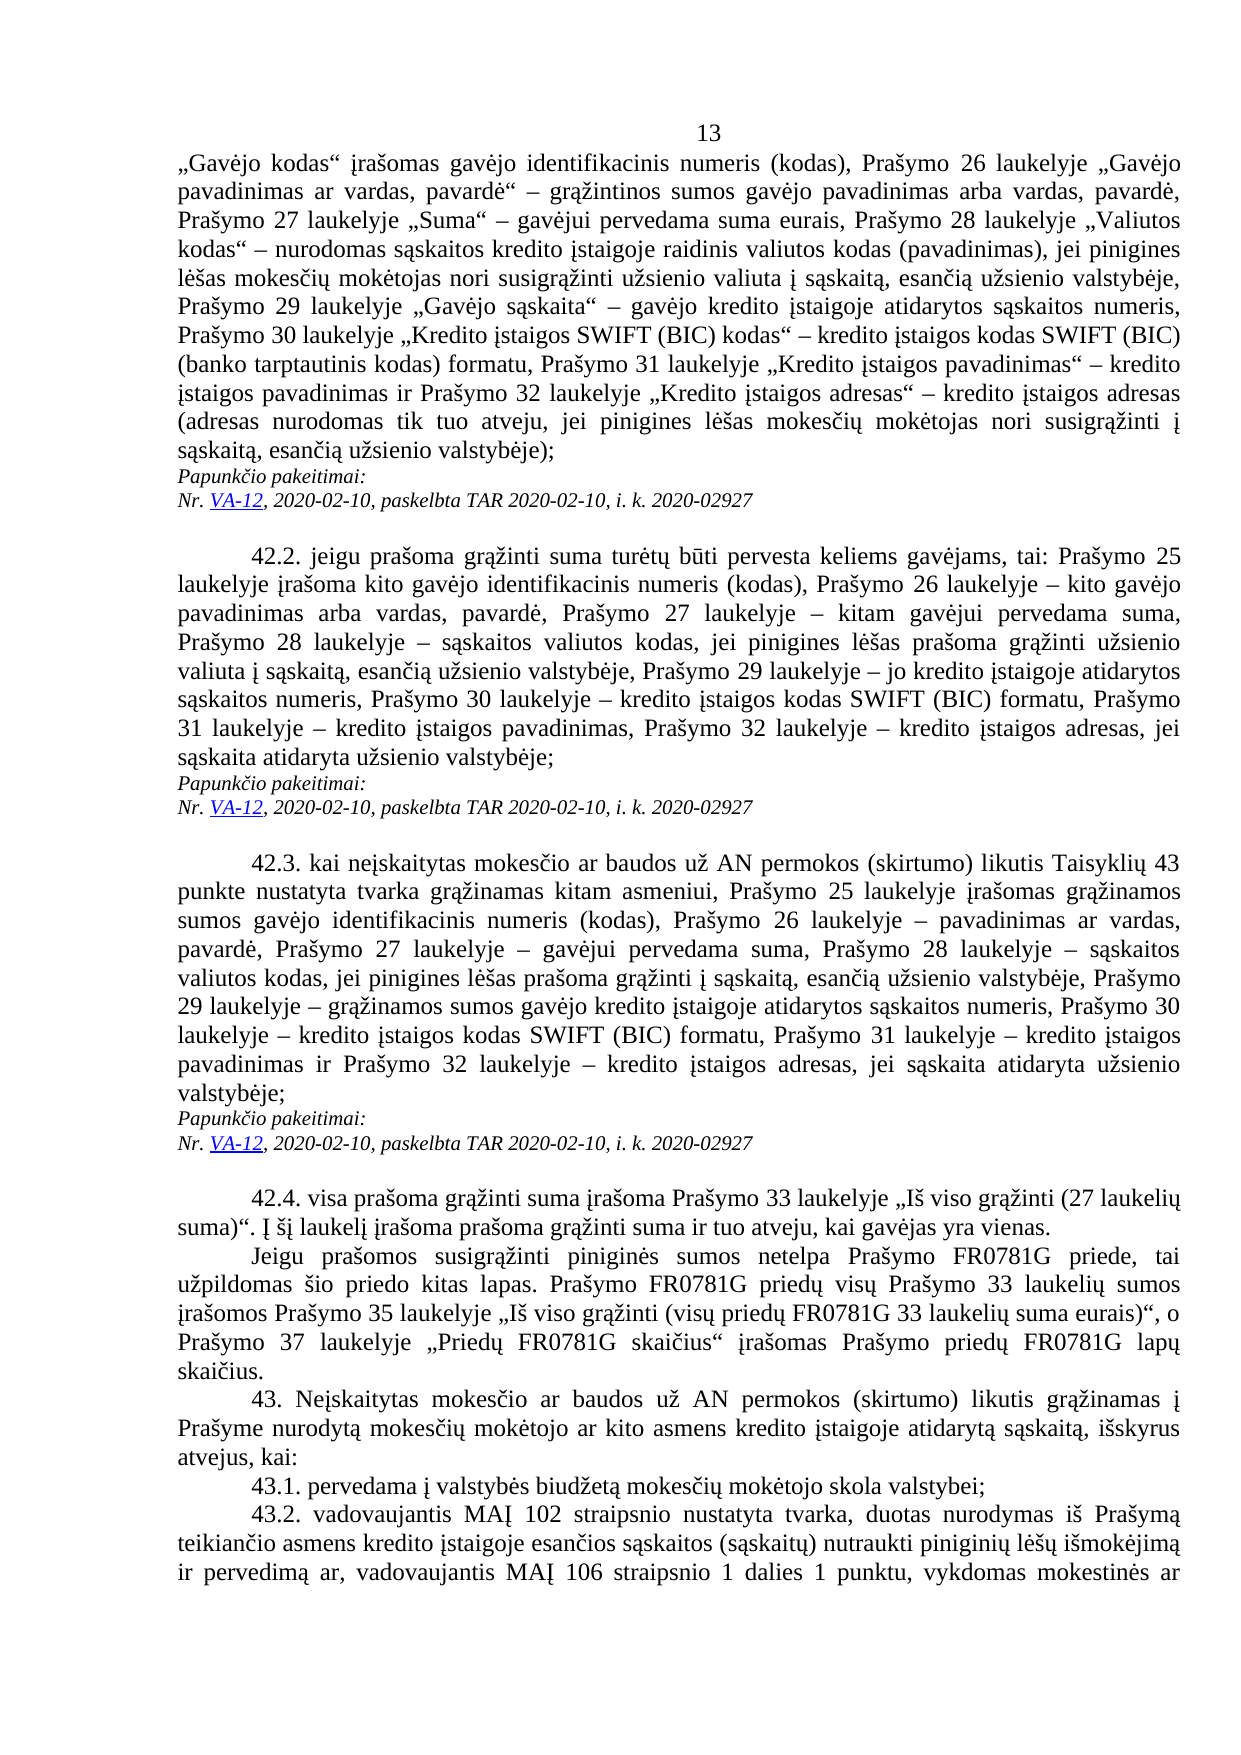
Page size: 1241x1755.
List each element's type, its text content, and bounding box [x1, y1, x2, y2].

text Nr. VA-12, 2020-02-10, paskelbta TAR 2020-02-10, i. k. 2020-02927 [177, 1130, 1181, 1154]
text 43.2. vadovaujantis MAĮ 102 straipsnio nustatyta tvarka, duotas nurodymas iš Prašymą teikiančio asmens kredito įstaigoje esančios sąskaitos (sąskaitų) nutraukti piniginių lėšų išmokėjimą ir pervedimą ar, vadovaujantis MAĮ 106 straipsnio 1 dalies 1 punktu, vykdomas mokestinės ar [177, 1499, 1181, 1586]
text Papunkčio pakeitimai: [177, 771, 1181, 795]
text Jeigu prašomos susigrąžinti piniginės sumos netelpa Prašymo FR0781G priede, tai užpildomas šio priedo kitas lapas. Prašymo FR0781G priedų visų Prašymo 33 laukelių sumos įrašomos Prašymo 35 laukelyje „Iš viso grąžinti (visų priedų FR0781G 33 laukelių suma eurais)“, o Prašymo 37 laukelyje „Priedų FR0781G skaičius“ įrašomas Prašymo priedų FR0781G lapų skaičius. [177, 1241, 1181, 1384]
text 42.2. jeigu prašoma grąžinti suma turėtų būti pervesta keliems gavėjams, tai: Prašymo 25 laukelyje įrašoma kito gavėjo identifikacinis numeris (kodas), Prašymo 26 laukelyje – kito gavėjo pavadinimas arba vardas, pavardė, Prašymo 27 laukelyje – kitam gavėjui pervedama suma, Prašymo 28 laukelyje – sąskaitos valiutos kodas, jei pinigines lėšas prašoma grąžinti užsienio valiuta į sąskaitą, esančią užsienio valstybėje, Prašymo 29 laukelyje – jo kredito įstaigoje atidarytos sąskaitos numeris, Prašymo 30 laukelyje – kredito įstaigos kodas SWIFT (BIC) formatu, Prašymo 31 laukelyje – kredito įstaigos pavadinimas, Prašymo 32 laukelyje – kredito įstaigos adresas, jei sąskaita atidaryta užsienio valstybėje; [177, 541, 1181, 771]
text „Gavėjo kodas“ įrašomas gavėjo identifikacinis numeris (kodas), Prašymo 26 laukelyje „Gavėjo pavadinimas ar vardas, pavardė“ – grąžintinos sumos gavėjo pavadinimas arba vardas, pavardė, Prašymo 27 laukelyje „Suma“ – gavėjui pervedama suma eurais, Prašymo 28 laukelyje „Valiutos kodas“ – nurodomas sąskaitos kredito įstaigoje raidinis valiutos kodas (pavadinimas), jei pinigines lėšas mokesčių mokėtojas nori susigrąžinti užsienio valiuta į sąskaitą, esančią užsienio valstybėje, Prašymo 29 laukelyje „Gavėjo sąskaita“ – gavėjo kredito įstaigoje atidarytos sąskaitos numeris, Prašymo 30 laukelyje „Kredito įstaigos SWIFT (BIC) kodas“ – kredito įstaigos kodas SWIFT (BIC) (banko tarptautinis kodas) formatu, Prašymo 31 laukelyje „Kredito įstaigos pavadinimas“ – kredito įstaigos pavadinimas ir Prašymo 32 laukelyje „Kredito įstaigos adresas“ – kredito įstaigos adresas (adresas nurodomas tik tuo atveju, jei pinigines lėšas mokesčių mokėtojas nori susigrąžinti į sąskaitą, esančią užsienio valstybėje); [177, 148, 1181, 464]
text 43. Neįskaitytas mokesčio ar baudos už AN permokos (skirtumo) likutis grąžinamas į Prašyme nurodytą mokesčių mokėtojo ar kito asmens kredito įstaigoje atidarytą sąskaitą, išskyrus atvejus, kai: [177, 1384, 1181, 1471]
text Papunkčio pakeitimai: [177, 464, 1181, 488]
text Papunkčio pakeitimai: [177, 1106, 1181, 1130]
text 42.4. visa prašoma grąžinti suma įrašoma Prašymo 33 laukelyje „Iš viso grąžinti (27 laukelių suma)“. Į šį laukelį įrašoma prašoma grąžinti suma ir tuo atveju, kai gavėjas yra vienas. [177, 1183, 1181, 1241]
text 43.1. pervedama į valstybės biudžetą mokesčių mokėtojo skola valstybei; [177, 1471, 1181, 1499]
text Nr. VA-12, 2020-02-10, paskelbta TAR 2020-02-10, i. k. 2020-02927 [177, 488, 1181, 512]
text Nr. VA-12, 2020-02-10, paskelbta TAR 2020-02-10, i. k. 2020-02927 [177, 795, 1181, 819]
text 42.3. kai neįskaitytas mokesčio ar baudos už AN permokos (skirtumo) likutis Taisyklių 43 punkte nustatyta tvarka grąžinamas kitam asmeniui, Prašymo 25 laukelyje įrašomas grąžinamos sumos gavėjo identifikacinis numeris (kodas), Prašymo 26 laukelyje – pavadinimas ar vardas, pavardė, Prašymo 27 laukelyje – gavėjui pervedama suma, Prašymo 28 laukelyje – sąskaitos valiutos kodas, jei pinigines lėšas prašoma grąžinti į sąskaitą, esančią užsienio valstybėje, Prašymo 29 laukelyje – grąžinamos sumos gavėjo kredito įstaigoje atidarytos sąskaitos numeris, Prašymo 30 laukelyje – kredito įstaigos kodas SWIFT (BIC) formatu, Prašymo 31 laukelyje – kredito įstaigos pavadinimas ir Prašymo 32 laukelyje – kredito įstaigos adresas, jei sąskaita atidaryta užsienio valstybėje; [177, 848, 1181, 1106]
